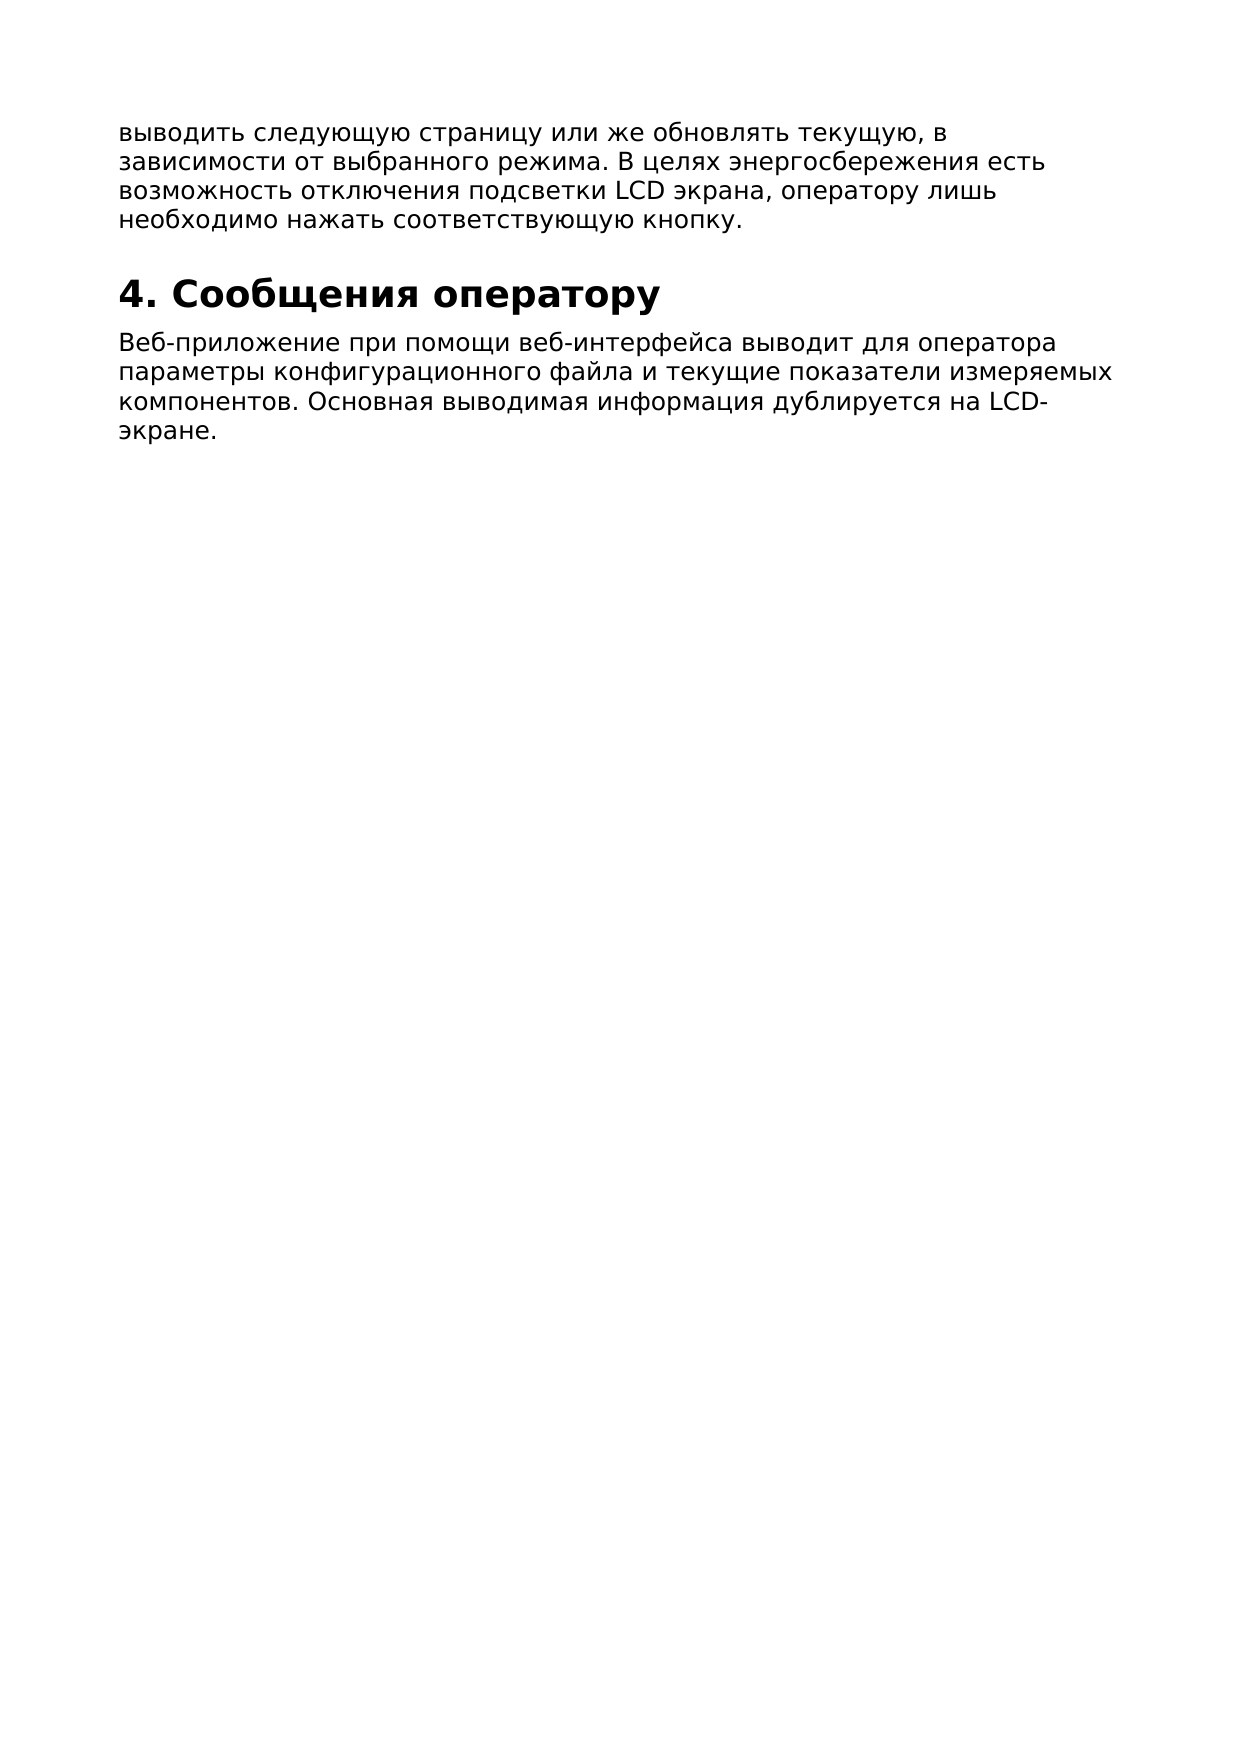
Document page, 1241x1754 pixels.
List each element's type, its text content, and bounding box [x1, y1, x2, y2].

subtitle 4. Сообщения оператору [118, 272, 1122, 316]
text выводить следующую страницу или же обновлять текущую, в зависимости от выбранного режима. В целях энергосбережения есть возможность отключения подсветки LCD экрана, оператору лишь необходимо нажать соответствующую кнопку. [118, 118, 1122, 235]
text Веб-приложение при помощи веб-интерфейса выводит для оператора параметры конфигурационного файла и текущие показатели измеряемых компонентов. Основная выводимая информация дублируется на LCD-экране. [118, 328, 1122, 445]
